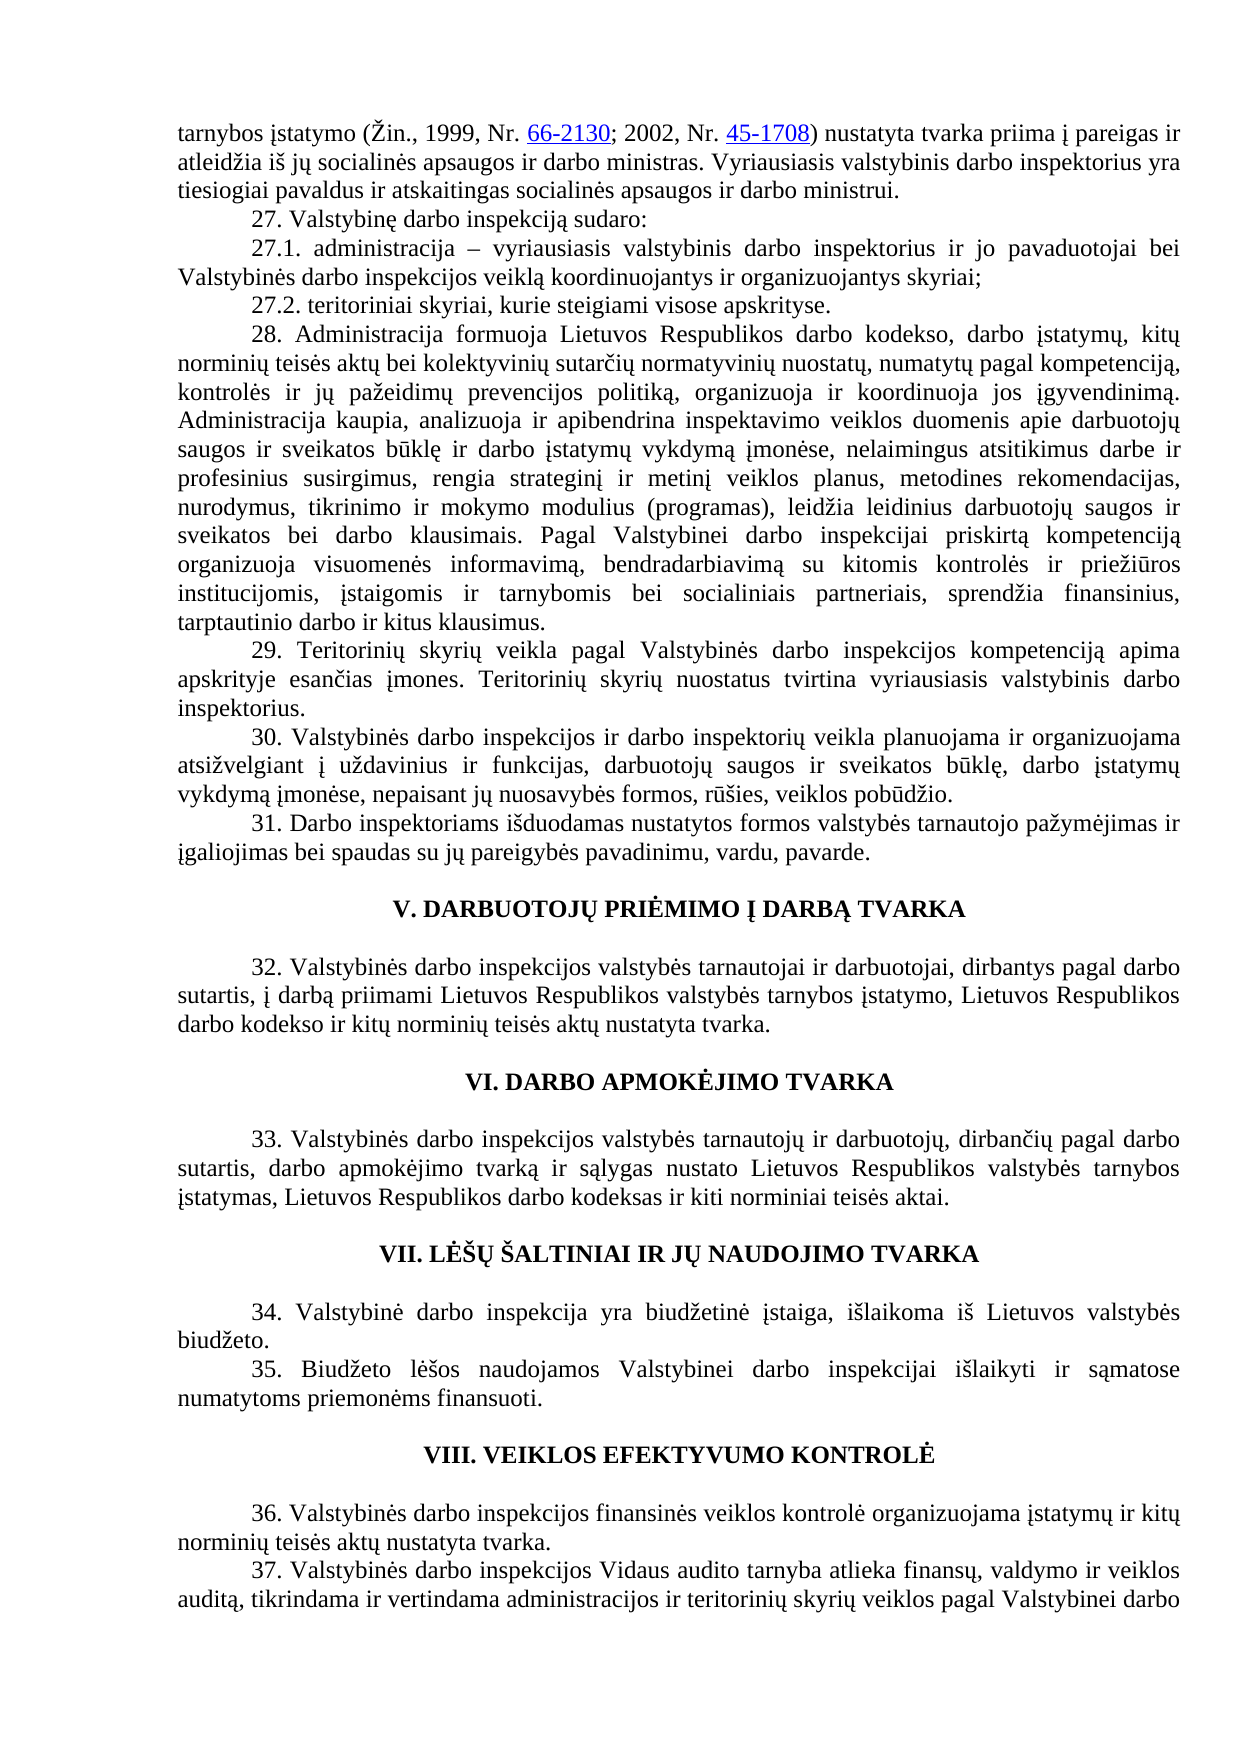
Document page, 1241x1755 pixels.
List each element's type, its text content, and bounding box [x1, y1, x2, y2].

text 36. Valstybinės darbo inspekcijos finansinės veiklos kontrolė organizuojama įstatymų ir kitų norminių teisės aktų nustatyta tvarka. [177, 1498, 1181, 1556]
text VI. DARBO APMOKĖJIMO TVARKA [177, 1067, 1181, 1096]
text 27.2. teritoriniai skyriai, kurie steigiami visose apskrityse. [177, 291, 1181, 319]
text 33. Valstybinės darbo inspekcijos valstybės tarnautojų ir darbuotojų, dirbančių pagal darbo sutartis, darbo apmokėjimo tvarką ir sąlygas nustato Lietuvos Respublikos valstybės tarnybos įstatymas, Lietuvos Respublikos darbo kodeksas ir kiti norminiai teisės aktai. [177, 1124, 1181, 1211]
text 30. Valstybinės darbo inspekcijos ir darbo inspektorių veikla planuojama ir organizuojama atsižvelgiant į uždavinius ir funkcijas, darbuotojų saugos ir sveikatos būklę, darbo įstatymų vykdymą įmonėse, nepaisant jų nuosavybės formos, rūšies, veiklos pobūdžio. [177, 722, 1181, 808]
text 28. Administracija formuoja Lietuvos Respublikos darbo kodekso, darbo įstatymų, kitų norminių teisės aktų bei kolektyvinių sutarčių normatyvinių nuostatų, numatytų pagal kompetenciją, kontrolės ir jų pažeidimų prevencijos politiką, organizuoja ir koordinuoja jos įgyvendinimą. Administracija kaupia, analizuoja ir apibendrina inspektavimo veiklos duomenis apie darbuotojų saugos ir sveikatos būklę ir darbo įstatymų vykdymą įmonėse, nelaimingus atsitikimus darbe ir profesinius susirgimus, rengia strateginį ir metinį veiklos planus, metodines rekomendacijas, nurodymus, tikrinimo ir mokymo modulius (programas), leidžia leidinius darbuotojų saugos ir sveikatos bei darbo klausimais. Pagal Valstybinei darbo inspekcijai priskirtą kompetenciją organizuoja visuomenės informavimą, bendradarbiavimą su kitomis kontrolės ir priežiūros institucijomis, įstaigomis ir tarnybomis bei socialiniais partneriais, sprendžia finansinius, tarptautinio darbo ir kitus klausimus. [177, 319, 1181, 636]
text tarnybos įstatymo (Žin., 1999, Nr. 66-2130; 2002, Nr. 45-1708) nustatyta tvarka priima į pareigas ir atleidžia iš jų socialinės apsaugos ir darbo ministras. Vyriausiasis valstybinis darbo inspektorius yra tiesiogiai pavaldus ir atskaitingas socialinės apsaugos ir darbo ministrui. [177, 118, 1181, 204]
text VII. LĖŠŲ ŠALTINIAI IR JŲ NAUDOJIMO TVARKA [177, 1239, 1181, 1268]
text VIII. VEIKLOS EFEKTYVUMO KONTROLĖ [177, 1441, 1181, 1469]
text 29. Teritorinių skyrių veikla pagal Valstybinės darbo inspekcijos kompetenciją apima apskrityje esančias įmones. Teritorinių skyrių nuostatus tvirtina vyriausiasis valstybinis darbo inspektorius. [177, 636, 1181, 722]
text 31. Darbo inspektoriams išduodamas nustatytos formos valstybės tarnautojo pažymėjimas ir įgaliojimas bei spaudas su jų pareigybės pavadinimu, vardu, pavarde. [177, 808, 1181, 866]
text V. DARBUOTOJŲ PRIĖMIMO Į DARBĄ TVARKA [177, 894, 1181, 923]
text 37. Valstybinės darbo inspekcijos Vidaus audito tarnyba atlieka finansų, valdymo ir veiklos auditą, tikrindama ir vertindama administracijos ir teritorinių skyrių veiklos pagal Valstybinei darbo [177, 1556, 1181, 1613]
text 27. Valstybinę darbo inspekciją sudaro: [177, 204, 1181, 233]
text 34. Valstybinė darbo inspekcija yra biudžetinė įstaiga, išlaikoma iš Lietuvos valstybės biudžeto. [177, 1297, 1181, 1354]
text 35. Biudžeto lėšos naudojamos Valstybinei darbo inspekcijai išlaikyti ir sąmatose numatytoms priemonėms finansuoti. [177, 1354, 1181, 1412]
text 27.1. administracija – vyriausiasis valstybinis darbo inspektorius ir jo pavaduotojai bei Valstybinės darbo inspekcijos veiklą koordinuojantys ir organizuojantys skyriai; [177, 233, 1181, 291]
text 32. Valstybinės darbo inspekcijos valstybės tarnautojai ir darbuotojai, dirbantys pagal darbo sutartis, į darbą priimami Lietuvos Respublikos valstybės tarnybos įstatymo, Lietuvos Respublikos darbo kodekso ir kitų norminių teisės aktų nustatyta tvarka. [177, 952, 1181, 1038]
